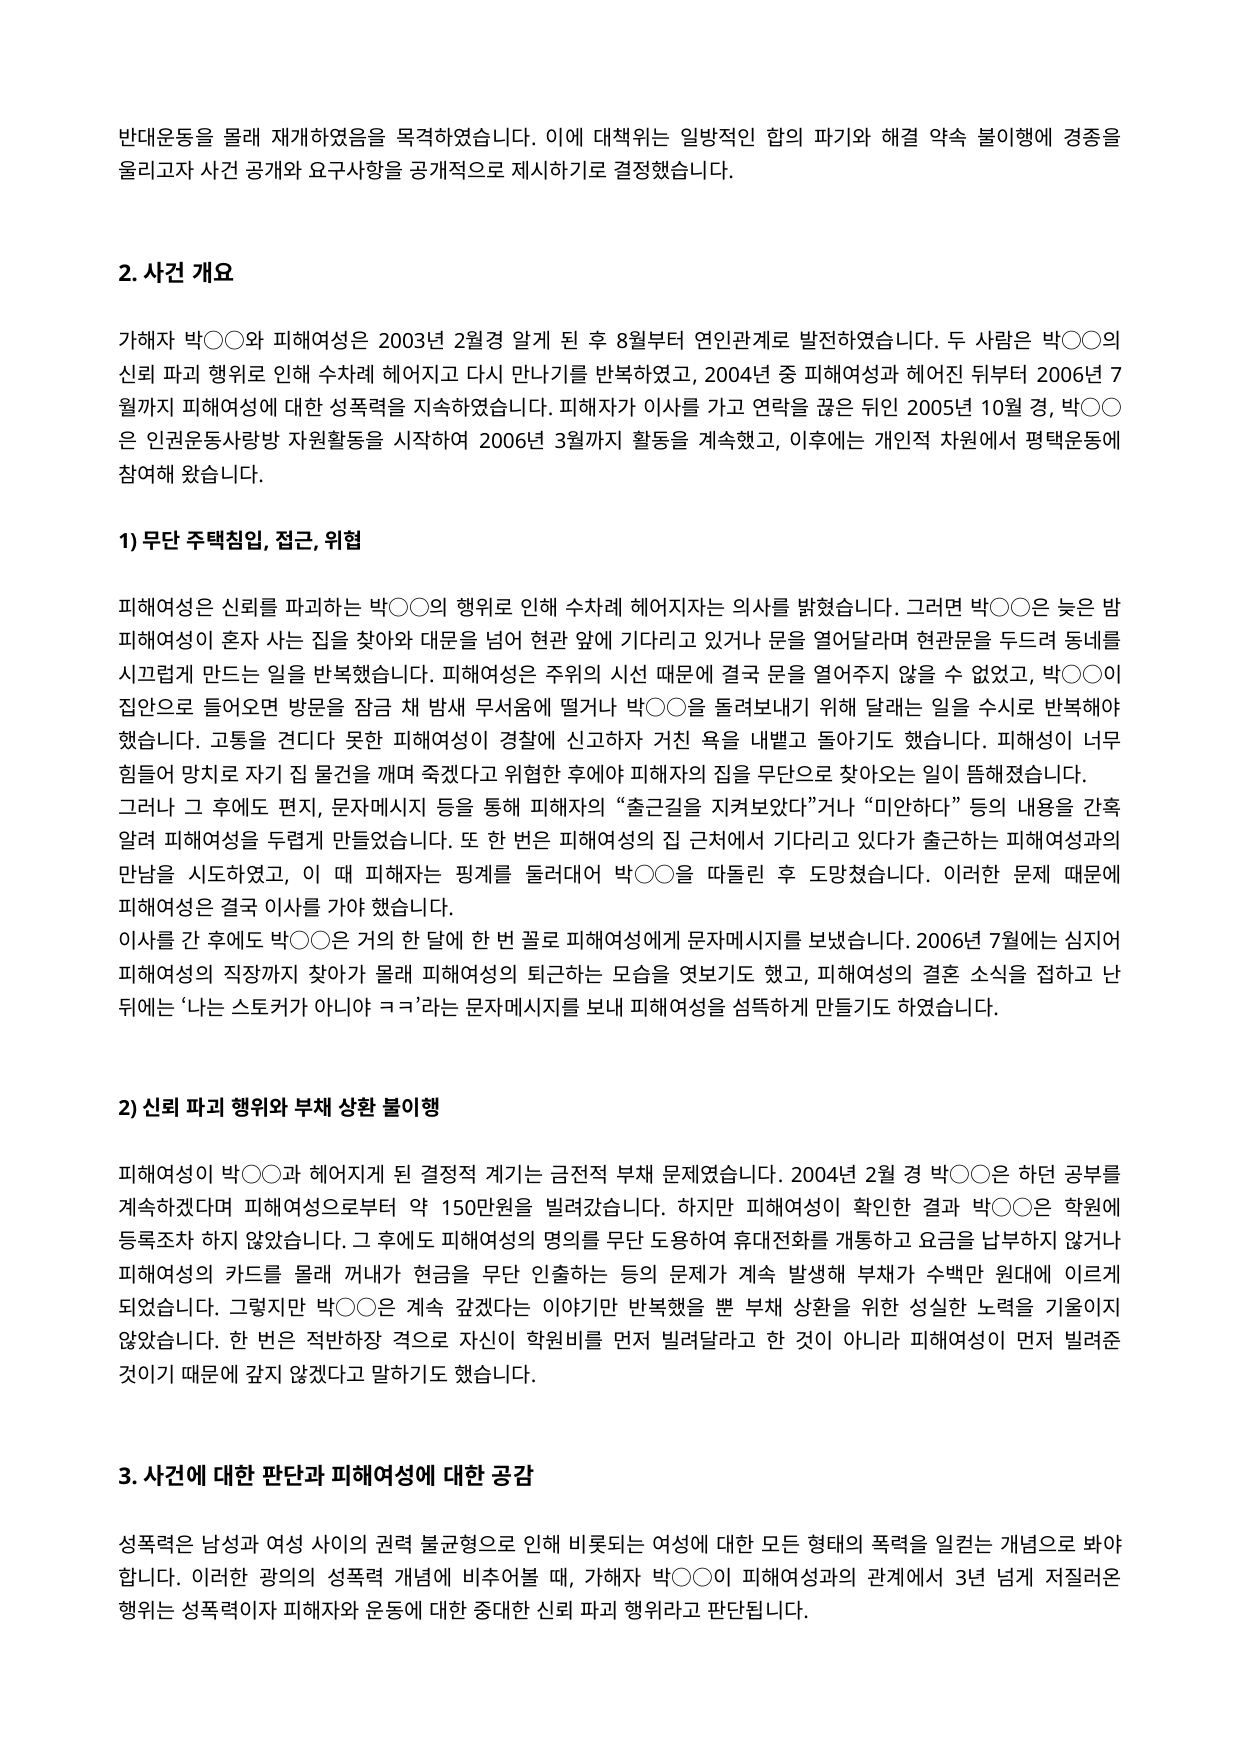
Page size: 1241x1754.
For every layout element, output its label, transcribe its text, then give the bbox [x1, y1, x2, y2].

text 반대운동을 몰래 재개하였음을 목격하였습니다. 이에 대책위는 일방적인 합의 파기와 해결 약속 불이행에 경종을 울리고자 사건 공개와 요구사항을 공개적으로 제시하기로 결정했습니다. [118, 118, 1122, 185]
text 2. 사건 개요 [118, 251, 1122, 288]
text 이사를 간 후에도 박○○은 거의 한 달에 한 번 꼴로 피해여성에게 문자메시지를 보냈습니다. 2006년 7월에는 심지어 피해여성의 직장까지 찾아가 몰래 피해여성의 퇴근하는 모습을 엿보기도 했고, 피해여성의 결혼 소식을 접하고 난 뒤에는 ‘나는 스토커가 아니야 ㅋㅋ’라는 문자메시지를 보내 피해여성을 섬뜩하게 만들기도 하였습니다. [118, 921, 1122, 1021]
text 피해여성은 신뢰를 파괴하는 박○○의 행위로 인해 수차례 헤어지자는 의사를 밝혔습니다. 그러면 박○○은 늦은 밤 피해여성이 혼자 사는 집을 찾아와 대문을 넘어 현관 앞에 기다리고 있거나 문을 열어달라며 현관문을 두드려 동네를 시끄럽게 만드는 일을 반복했습니다. 피해여성은 주위의 시선 때문에 결국 문을 열어주지 않을 수 없었고, 박○○이 집안으로 들어오면 방문을 잠금 채 밤새 무서움에 떨거나 박○○을 돌려보내기 위해 달래는 일을 수시로 반복해야 했습니다. 고통을 견디다 못한 피해여성이 경찰에 신고하자 거친 욕을 내뱉고 돌아기도 했습니다. 피해성이 너무 힘들어 망치로 자기 집 물건을 깨며 죽겠다고 위협한 후에야 피해자의 집을 무단으로 찾아오는 일이 뜸해졌습니다. [118, 588, 1122, 788]
text 3. 사건에 대한 판단과 피해여성에 대한 공감 [118, 1455, 1122, 1491]
text 그러나 그 후에도 편지, 문자메시지 등을 통해 피해자의 “출근길을 지켜보았다”거나 “미안하다” 등의 내용을 간혹 알려 피해여성을 두렵게 만들었습니다. 또 한 번은 피해여성의 집 근처에서 기다리고 있다가 출근하는 피해여성과의 만남을 시도하였고, 이 때 피해자는 핑계를 둘러대어 박○○을 따돌린 후 도망쳤습니다. 이러한 문제 때문에 피해여성은 결국 이사를 가야 했습니다. [118, 788, 1122, 921]
text 피해여성이 박○○과 헤어지게 된 결정적 계기는 금전적 부채 문제였습니다. 2004년 2월 경 박○○은 하던 공부를 계속하겠다며 피해여성으로부터 약 150만원을 빌려갔습니다. 하지만 피해여성이 확인한 결과 박○○은 학원에 등록조차 하지 않았습니다. 그 후에도 피해여성의 명의를 무단 도용하여 휴대전화를 개통하고 요금을 납부하지 않거나 피해여성의 카드를 몰래 꺼내가 현금을 무단 인출하는 등의 문제가 계속 발생해 부채가 수백만 원대에 이르게 되었습니다. 그렇지만 박○○은 계속 갚겠다는 이야기만 반복했을 뿐 부채 상환을 위한 성실한 노력을 기울이지 않았습니다. 한 번은 적반하장 격으로 자신이 학원비를 먼저 빌려달라고 한 것이 아니라 피해여성이 먼저 빌려준 것이기 때문에 갚지 않겠다고 말하기도 했습니다. [118, 1155, 1122, 1388]
text 가해자 박○○와 피해여성은 2003년 2월경 알게 된 후 8월부터 연인관계로 발전하였습니다. 두 사람은 박○○의 신뢰 파괴 행위로 인해 수차례 헤어지고 다시 만나기를 반복하였고, 2004년 중 피해여성과 헤어진 뒤부터 2006년 7월까지 피해여성에 대한 성폭력을 지속하였습니다. 피해자가 이사를 가고 연락을 끊은 뒤인 2005년 10월 경, 박○○은 인권운동사랑방 자원활동을 시작하여 2006년 3월까지 활동을 계속했고, 이후에는 개인적 차원에서 평택운동에 참여해 왔습니다. [118, 321, 1122, 488]
text 1) 무단 주택침입, 접근, 위협 [118, 521, 1122, 555]
text 성폭력은 남성과 여성 사이의 권력 불균형으로 인해 비롯되는 여성에 대한 모든 형태의 폭력을 일컫는 개념으로 봐야 합니다. 이러한 광의의 성폭력 개념에 비추어볼 때, 가해자 박○○이 피해여성과의 관계에서 3년 넘게 저질러온 행위는 성폭력이자 피해자와 운동에 대한 중대한 신뢰 파괴 행위라고 판단됩니다. [118, 1525, 1122, 1625]
text 2) 신뢰 파괴 행위와 부채 상환 불이행 [118, 1088, 1122, 1121]
